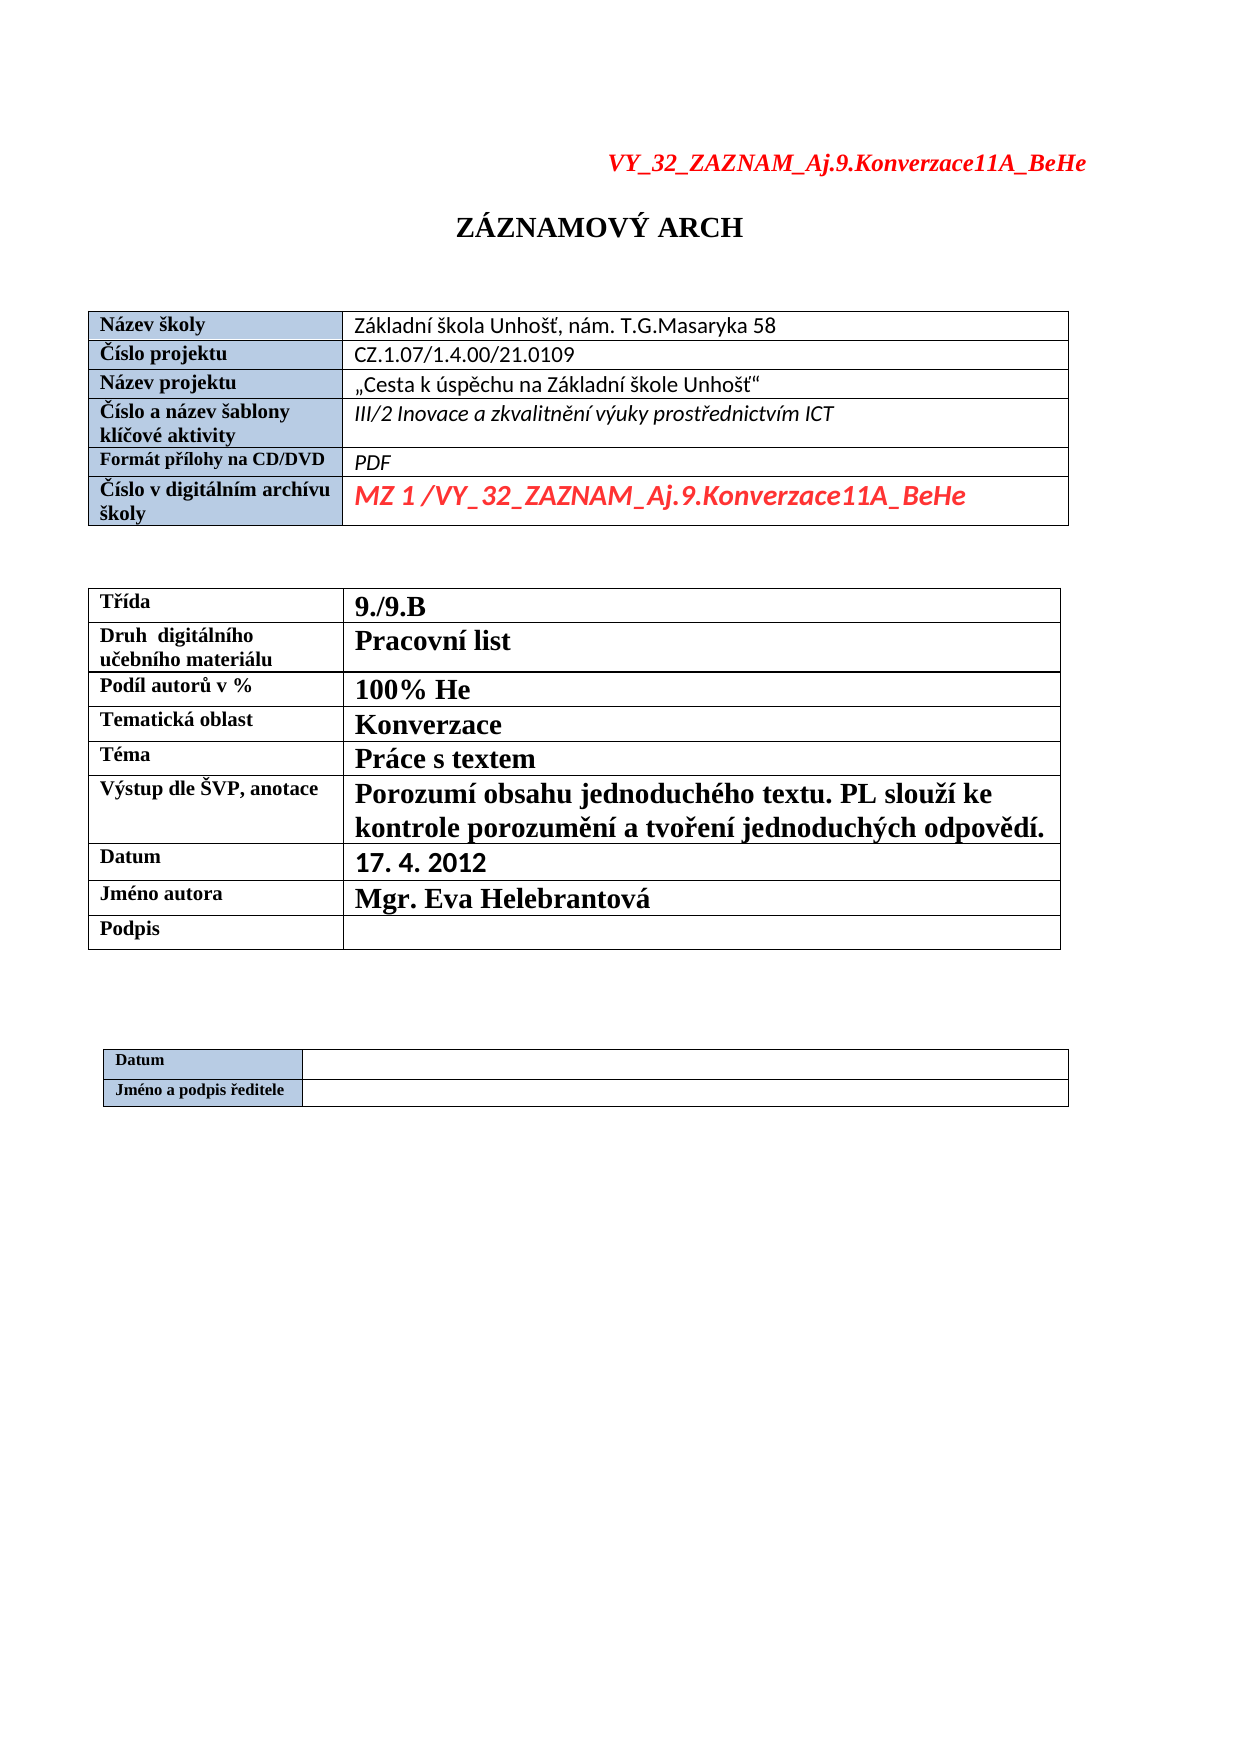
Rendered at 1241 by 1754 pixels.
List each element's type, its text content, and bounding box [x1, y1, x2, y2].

table_cell CZ.1.07/1.4.00/21.0109 [343, 341, 1068, 369]
table_cell Konverzace [344, 707, 1060, 741]
table_cell Porozumí obsahu jednoduchého textu. PL slouží ke kontrole porozumění a tvoření jednoduchých odpovědí. [344, 776, 1060, 843]
table_cell Práce s textem [344, 742, 1060, 775]
table_cell Číslo projektu [89, 341, 342, 369]
table_cell Číslo a název šablony klíčové aktivity [89, 399, 342, 447]
table_cell Výstup dle ŠVP, anotace [89, 776, 343, 843]
table_cell Jméno a podpis ředitele [104, 1080, 302, 1106]
table_cell 100% He [344, 673, 1060, 706]
table_cell Podpis [89, 916, 343, 949]
table_cell Tematická oblast [89, 707, 343, 741]
table_cell Téma [89, 742, 343, 775]
table_cell Druh digitálního učebního materiálu [89, 623, 343, 671]
table_header 9./9.B [344, 589, 1060, 622]
table_cell Podíl autorů v % [89, 673, 343, 706]
table_header [303, 1050, 1068, 1079]
table_cell „Cesta k úspěchu na Základní škole Unhošť“ [343, 370, 1068, 398]
table_header Základní škola Unhošť, nám. T.G.Masaryka 58 [343, 312, 1068, 339]
table_cell [344, 916, 1060, 949]
table_cell Datum [89, 844, 343, 880]
table_cell Formát přílohy na CD/DVD [89, 448, 342, 476]
table_cell Název projektu [89, 370, 342, 398]
table_cell [303, 1080, 1068, 1106]
table_header Datum [104, 1050, 302, 1079]
table_cell III/2 Inovace a zkvalitnění výuky prostřednictvím ICT [343, 399, 1068, 447]
table_cell 17. 4. 2012 [344, 844, 1060, 880]
table_header Třída [89, 589, 343, 622]
table_cell MZ 1 /VY_32_ZAZNAM_Aj.9.Konverzace11A_BeHe [343, 477, 1068, 525]
table_cell PDF [343, 448, 1068, 476]
table_cell Mgr. Eva Helebrantová [344, 881, 1060, 914]
table_cell Jméno autora [89, 881, 343, 914]
table_header Název školy [89, 312, 342, 339]
table_cell Pracovní list [344, 623, 1060, 671]
text VY_32_ZAZNAM_Aj.9.Konverzace11A_BeHe [106, 148, 1093, 176]
text ZÁZNAMOVÝ ARCH [106, 210, 1093, 243]
table_cell Číslo v digitálním archívu školy [89, 477, 342, 525]
